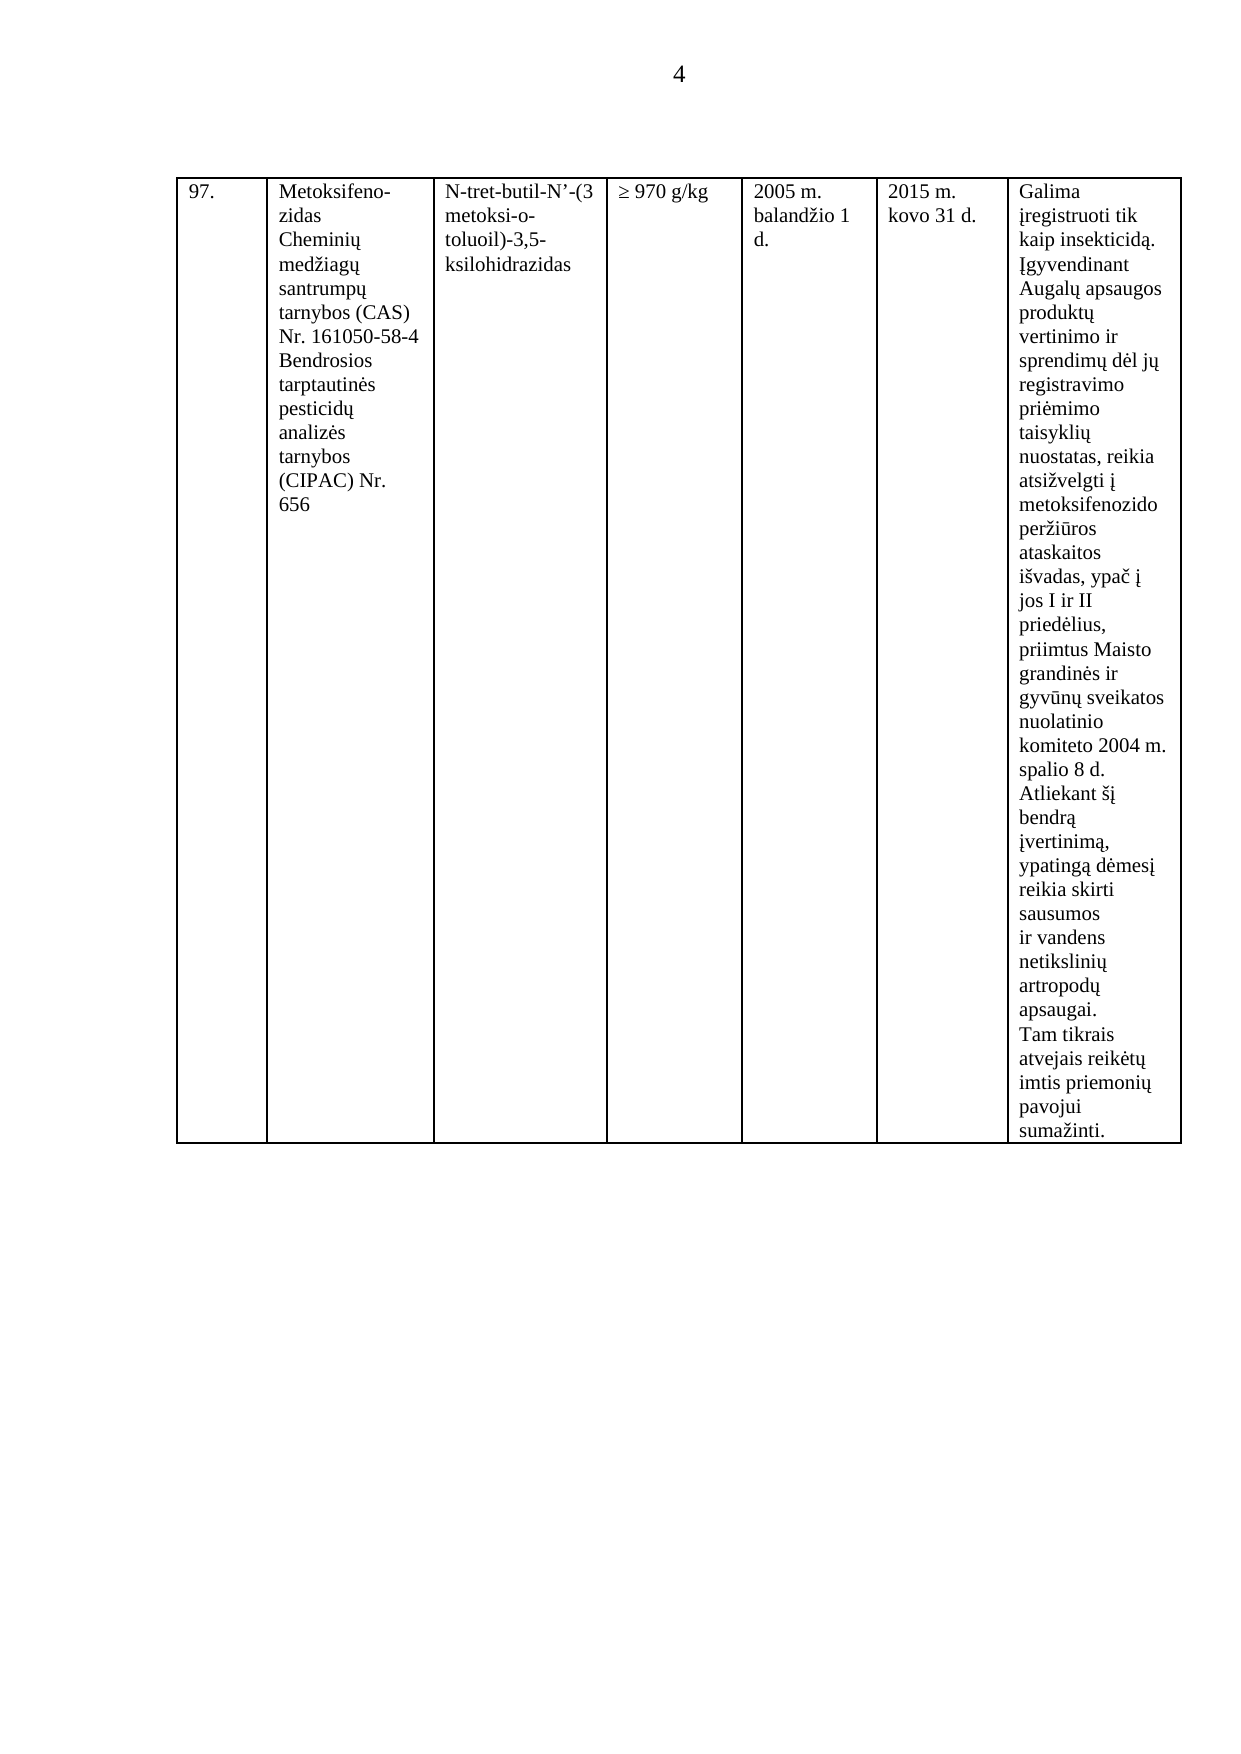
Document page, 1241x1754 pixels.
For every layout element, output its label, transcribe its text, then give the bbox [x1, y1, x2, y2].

table_cell ≥ 970 g/kg [608, 179, 741, 1142]
table_cell 2005 m. balandžio 1 d. [743, 179, 876, 1142]
table_cell 2015 m. kovo 31 d. [878, 179, 1007, 1142]
table_cell N-tret-butil-N’-(3 metoksi-o-toluoil)-3,5-ksilohidrazidas [435, 179, 606, 1142]
table_cell Metoksifeno-zidas Cheminių medžiagų santrumpų tarnybos (CAS) Nr. 161050-58-4 Bendrosios tarptautinės pesticidų analizės tarnybos (CIPAC) Nr. 656 [268, 179, 433, 1142]
table_cell Galima įregistruoti tik kaip insekticidą. Įgyvendinant Augalų apsaugos produktų vertinimo ir sprendimų dėl jų registravimo priėmimo taisyklių nuostatas, reikia atsižvelgti į metoksifenozido peržiūros ataskaitos išvadas, ypač į jos I ir II priedėlius, priimtus Maisto grandinės ir gyvūnų sveikatos nuolatinio komiteto 2004 m. spalio 8 d. Atliekant šį bendrą įvertinimą, ypatingą dėmesį reikia skirti sausumos ir vandens netikslinių artropodų apsaugai. Tam tikrais atvejais reikėtų imtis priemonių pavojui sumažinti. [1009, 179, 1180, 1142]
table_cell 97. [178, 179, 266, 1142]
